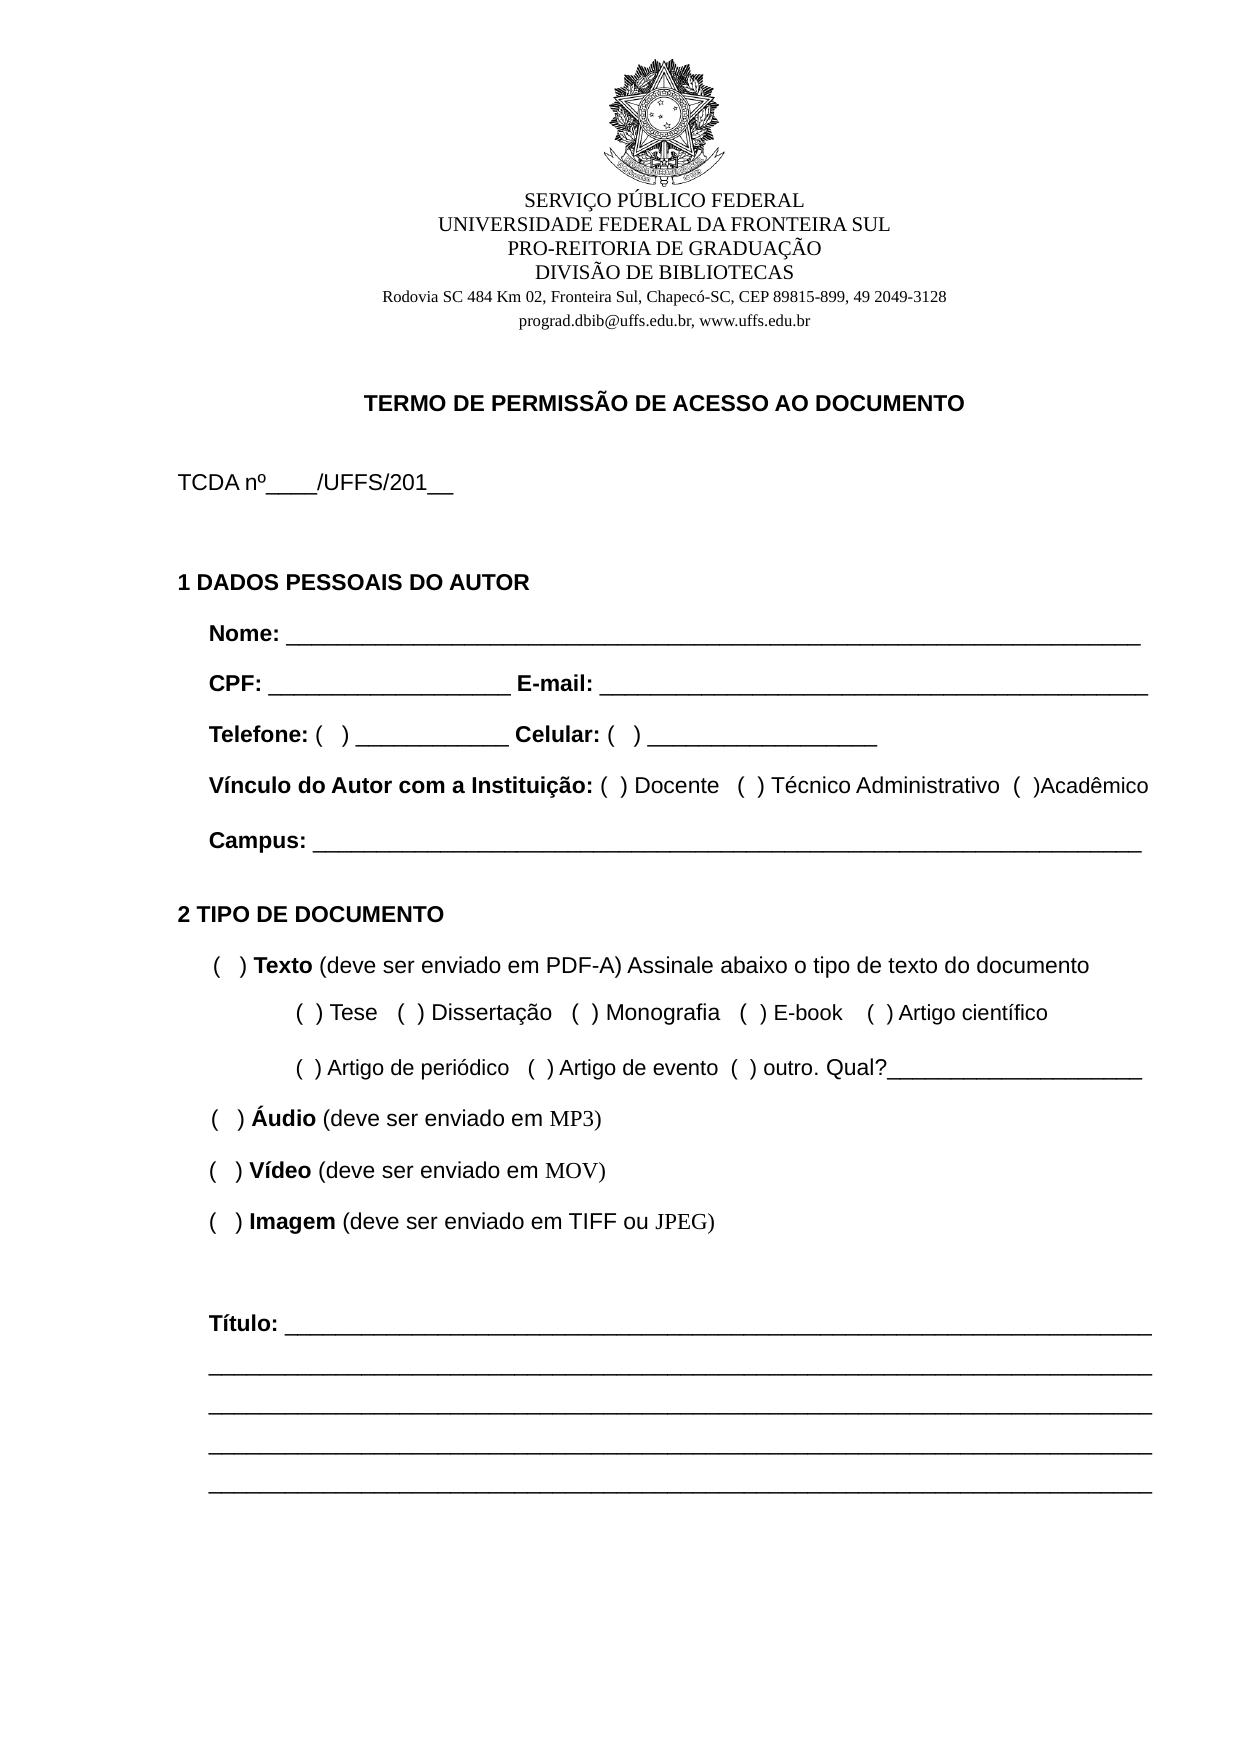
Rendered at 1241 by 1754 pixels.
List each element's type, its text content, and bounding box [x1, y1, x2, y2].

text Nome: ___________________________________________________________________ [208, 619, 1152, 646]
text ( ) Artigo de periódico ( ) Artigo de evento ( ) outro. Qual?____________________ [295, 1054, 1152, 1081]
text Título: ____________________________________________________________________ [208, 1310, 1152, 1337]
text TERMO DE PERMISSÃO DE ACESSO AO DOCUMENTO [177, 389, 1152, 416]
text Campus: _________________________________________________________________ [208, 827, 1152, 854]
text Vínculo do Autor com a Instituição: ( ) Docente ( ) Técnico Administrativo ( )Acadêmico [208, 772, 1152, 799]
text ( ) Áudio (deve ser enviado em MP3) [211, 1105, 1152, 1132]
text ( ) Imagem (deve ser enviado em TIFF ou JPEG) [208, 1208, 1152, 1235]
text __________________________________________________________________________ [208, 1376, 1152, 1413]
text __________________________________________________________________________ [208, 1415, 1152, 1453]
text 1 DADOS PESSOAIS DO AUTOR [177, 568, 1152, 595]
text ( ) Vídeo (deve ser enviado em MOV) [208, 1157, 1152, 1183]
text ( ) Tese ( ) Dissertação ( ) Monografia ( ) E-book ( ) Artigo científico [295, 999, 1152, 1026]
list 2 TIPO DE DOCUMENTO [177, 901, 1152, 927]
text __________________________________________________________________________ [208, 1350, 1152, 1374]
list ( ) Texto (deve ser enviado em PDF-A) Assinale abaixo o tipo de texto do documento [213, 952, 1152, 978]
text Telefone: ( ) ____________ Celular: ( ) __________________ [208, 721, 1152, 748]
text __________________________________________________________________________ [208, 1455, 1152, 1492]
text CPF: ___________________ E-mail: ___________________________________________ [208, 670, 1152, 697]
text TCDA nº____/UFFS/201__ [177, 469, 1152, 495]
